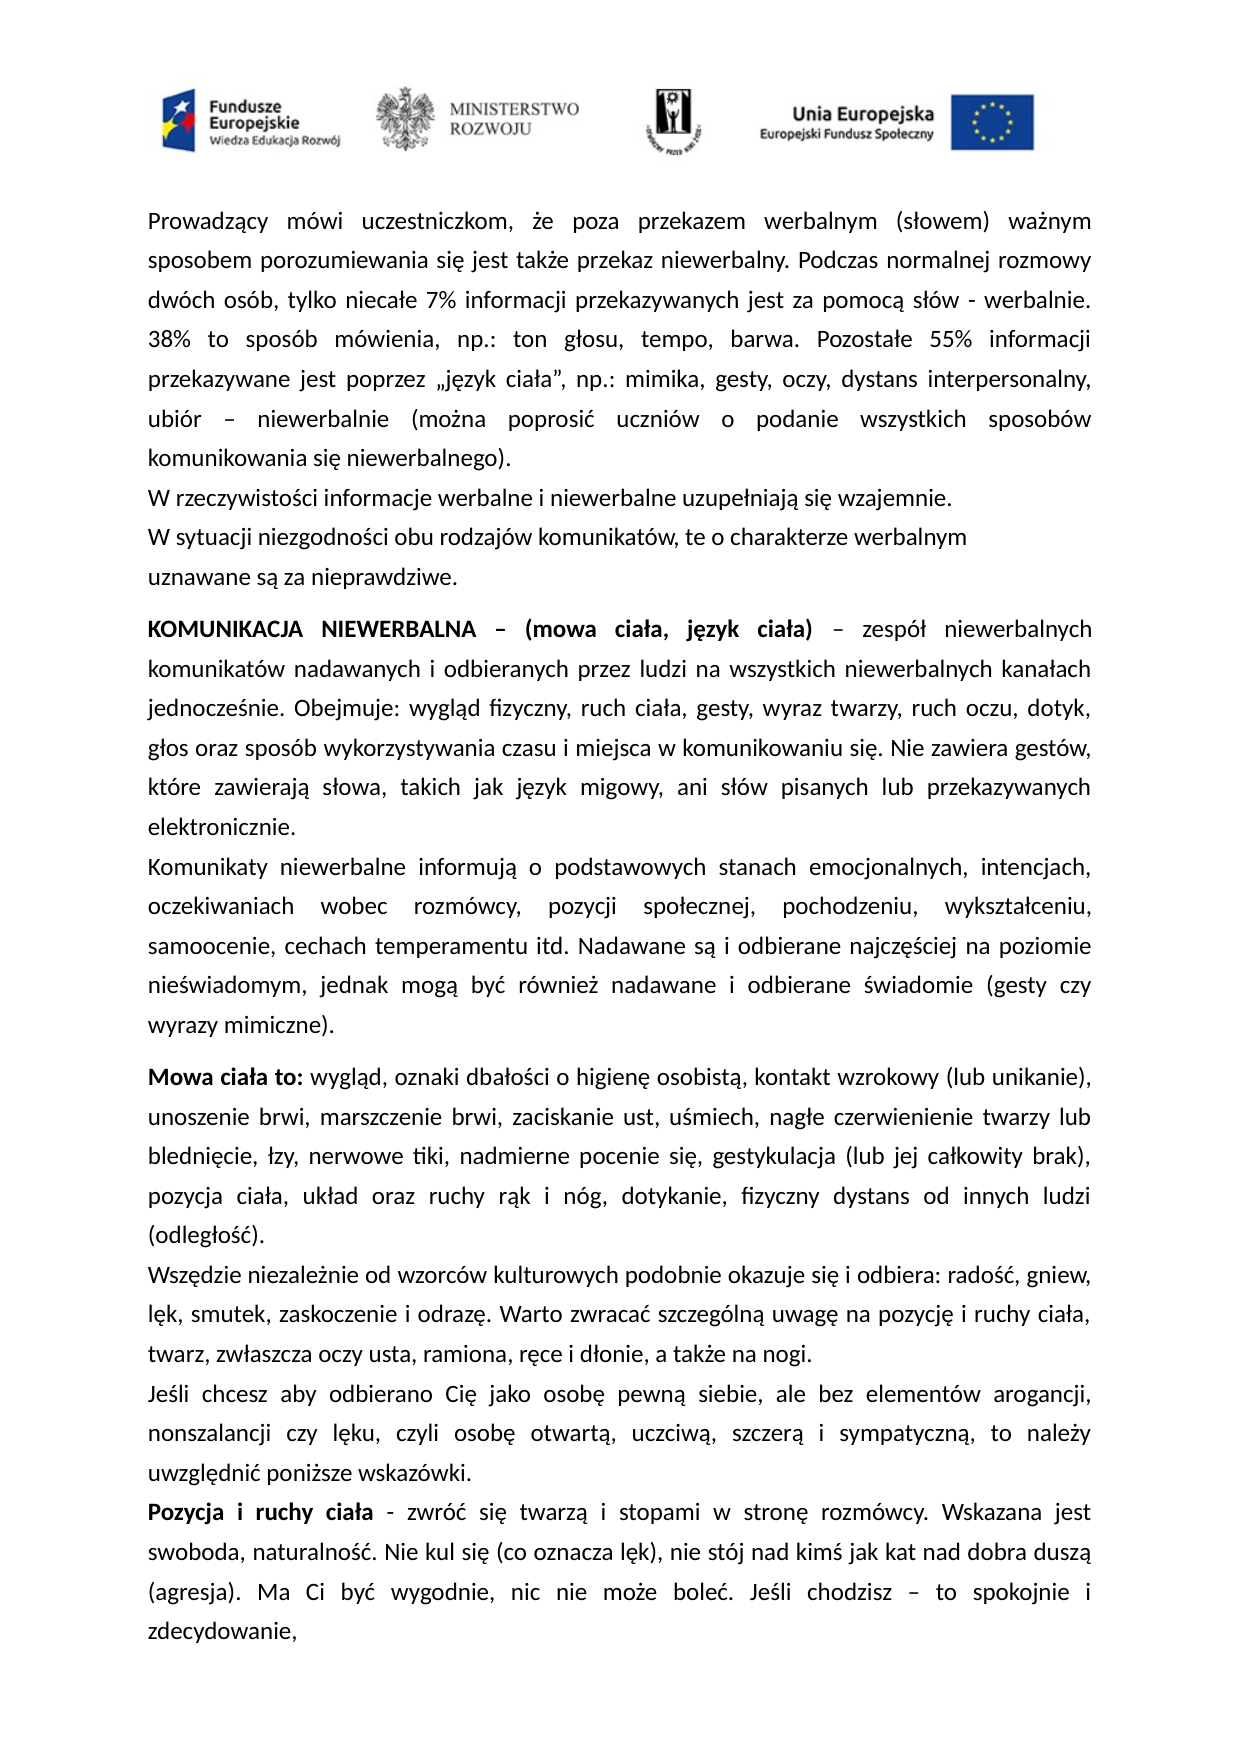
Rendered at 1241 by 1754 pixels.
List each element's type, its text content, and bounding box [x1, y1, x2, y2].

text KOMUNIKACJA NIEWERBALNA – (mowa ciała, język ciała) – zespół niewerbalnych komunikatów nadawanych i odbieranych przez ludzi na wszystkich niewerbalnych kanałach jednocześnie. Obejmuje: wygląd fizyczny, ruch ciała, gesty, wyraz twarzy, ruch oczu, dotyk, głos oraz sposób wykorzystywania czasu i miejsca w komunikowaniu się. Nie zawiera gestów, które zawierają słowa, takich jak język migowy, ani słów pisanych lub przekazywanych elektronicznie. [148, 613, 1093, 842]
text W rzeczywistości informacje werbalne i niewerbalne uzupełniają się wzajemnie. [148, 482, 1093, 512]
text Prowadzący mówi uczestniczkom, że poza przekazem werbalnym (słowem) ważnym sposobem porozumiewania się jest także przekaz niewerbalny. Podczas normalnej rozmowy dwóch osób, tylko niecałe 7% informacji przekazywanych jest za pomocą słów - werbalnie. 38% to sposób mówienia, np.: ton głosu, tempo, barwa. Pozostałe 55% informacji przekazywane jest poprzez „język ciała”, np.: mimika, gesty, oczy, dystans interpersonalny, ubiór – niewerbalnie (można poprosić uczniów o podanie wszystkich sposobów komunikowania się niewerbalnego). [148, 205, 1093, 473]
text Wszędzie niezależnie od wzorców kulturowych podobnie okazuje się i odbiera: radość, gniew, lęk, smutek, zaskoczenie i odrazę. Warto zwracać szczególną uwagę na pozycję i ruchy ciała, twarz, zwłaszcza oczy usta, ramiona, ręce i dłonie, a także na nogi. [148, 1259, 1093, 1369]
text Komunikaty niewerbalne informują o podstawowych stanach emocjonalnych, intencjach, oczekiwaniach wobec rozmówcy, pozycji społecznej, pochodzeniu, wykształceniu, samoocenie, cechach temperamentu itd. Nadawane są i odbierane najczęściej na poziomie nieświadomym, jednak mogą być również nadawane i odbierane świadomie (gesty czy wyrazy mimiczne). [148, 851, 1093, 1039]
text uznawane są za nieprawdziwe. [148, 561, 1093, 592]
text Mowa ciała to: wygląd, oznaki dbałości o higienę osobistą, kontakt wzrokowy (lub unikanie), unoszenie brwi, marszczenie brwi, zaciskanie ust, uśmiech, nagłe czerwienienie twarzy lub blednięcie, łzy, nerwowe tiki, nadmierne pocenie się, gestykulacja (lub jej całkowity brak), pozycja ciała, układ oraz ruchy rąk i nóg, dotykanie, fizyczny dystans od innych ludzi (odległość). [148, 1061, 1093, 1250]
text Jeśli chcesz aby odbierano Cię jako osobę pewną siebie, ale bez elementów arogancji, nonszalancji czy lęku, czyli osobę otwartą, uczciwą, szczerą i sympatyczną, to należy uwzględnić poniższe wskazówki. [148, 1378, 1093, 1487]
text W sytuacji niezgodności obu rodzajów komunikatów, te o charakterze werbalnym [148, 521, 1093, 552]
text Pozycja i ruchy ciała - zwróć się twarzą i stopami w stronę rozmówcy. Wskazana jest swoboda, naturalność. Nie kul się (co oznacza lęk), nie stój nad kimś jak kat nad dobra duszą (agresja). Ma Ci być wygodnie, nic nie może boleć. Jeśli chodzisz – to spokojnie i zdecydowanie, [148, 1496, 1093, 1646]
